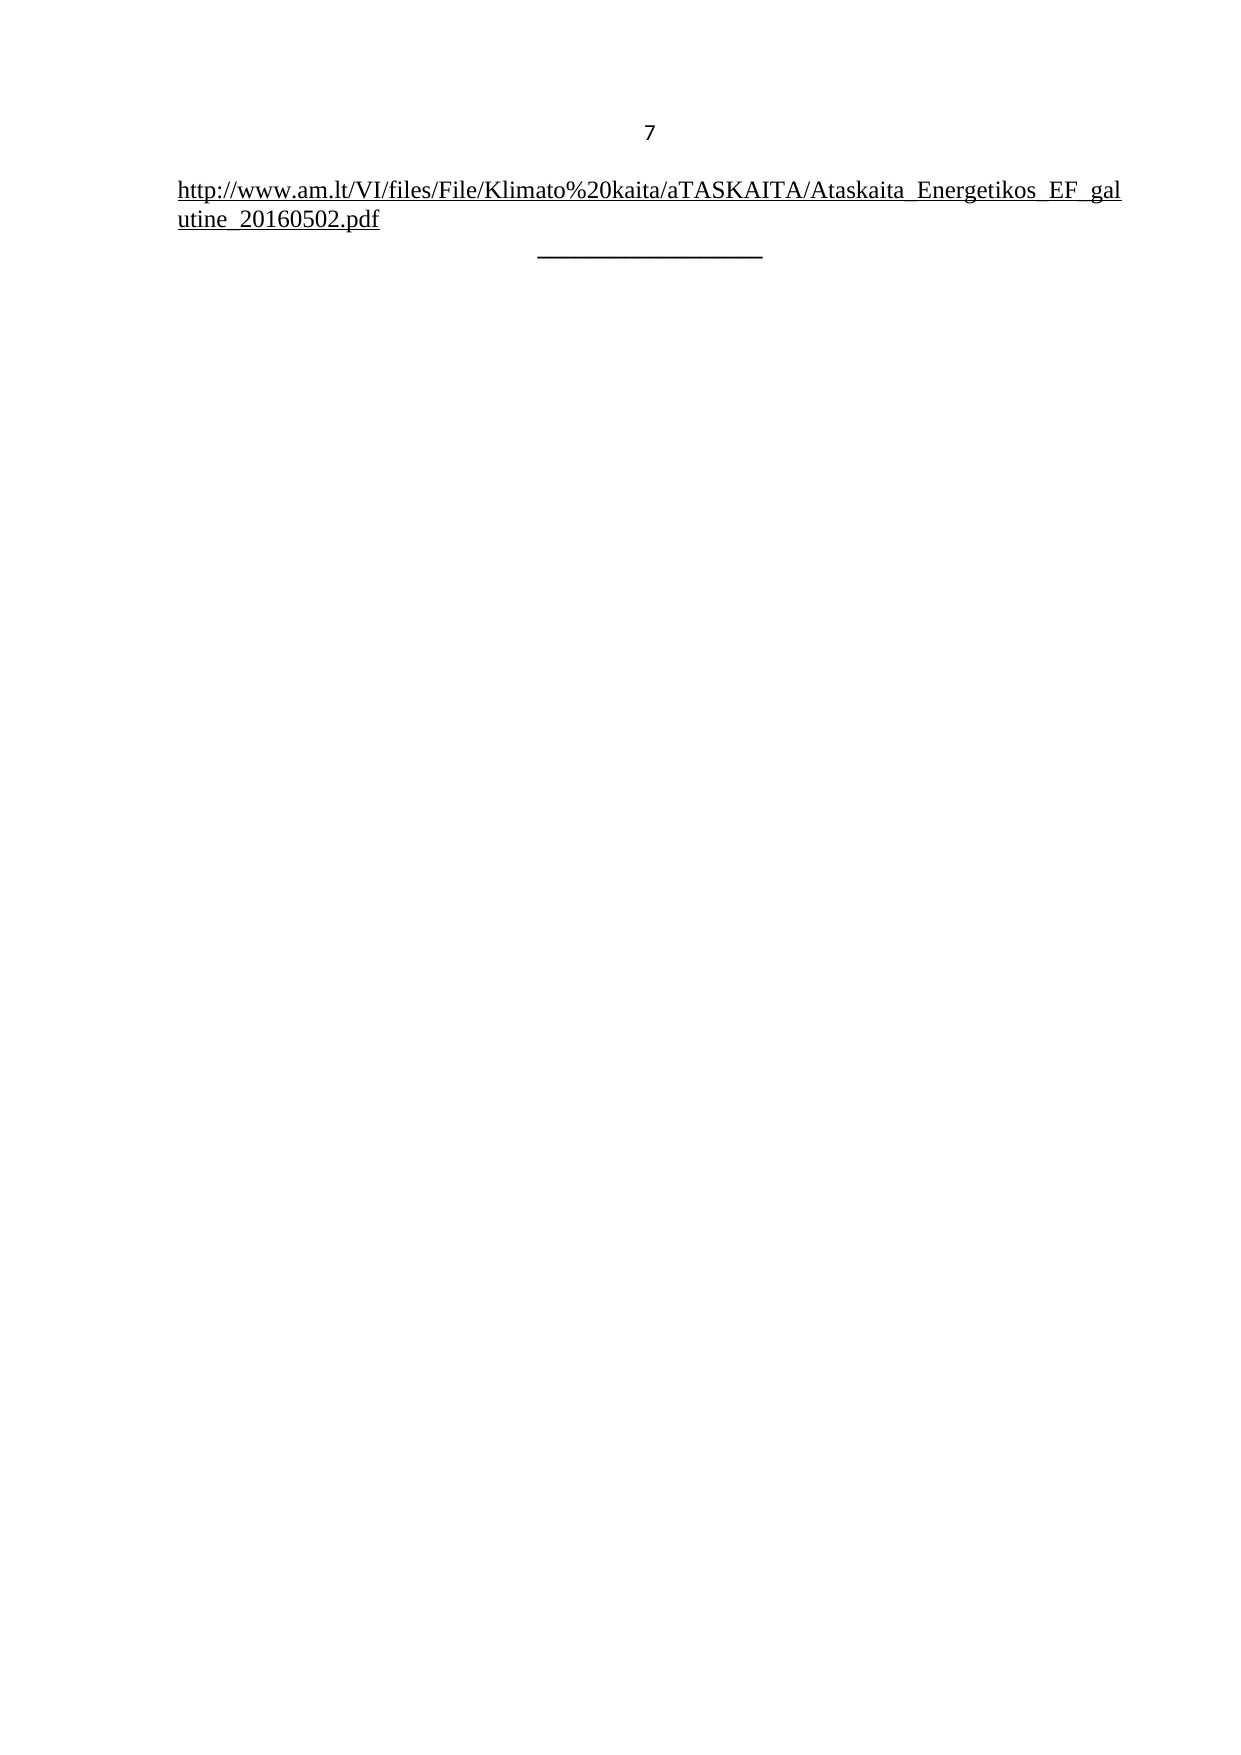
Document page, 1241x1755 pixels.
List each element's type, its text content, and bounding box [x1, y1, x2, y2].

text utine_20160502.pdf [177, 201, 1122, 232]
text __________________ [531, 232, 768, 261]
text http://www.am.lt/VI/files/File/Klimato%20kaita/aTASKAITA/Ataskaita_Energetikos_EF_gal [177, 175, 1122, 200]
